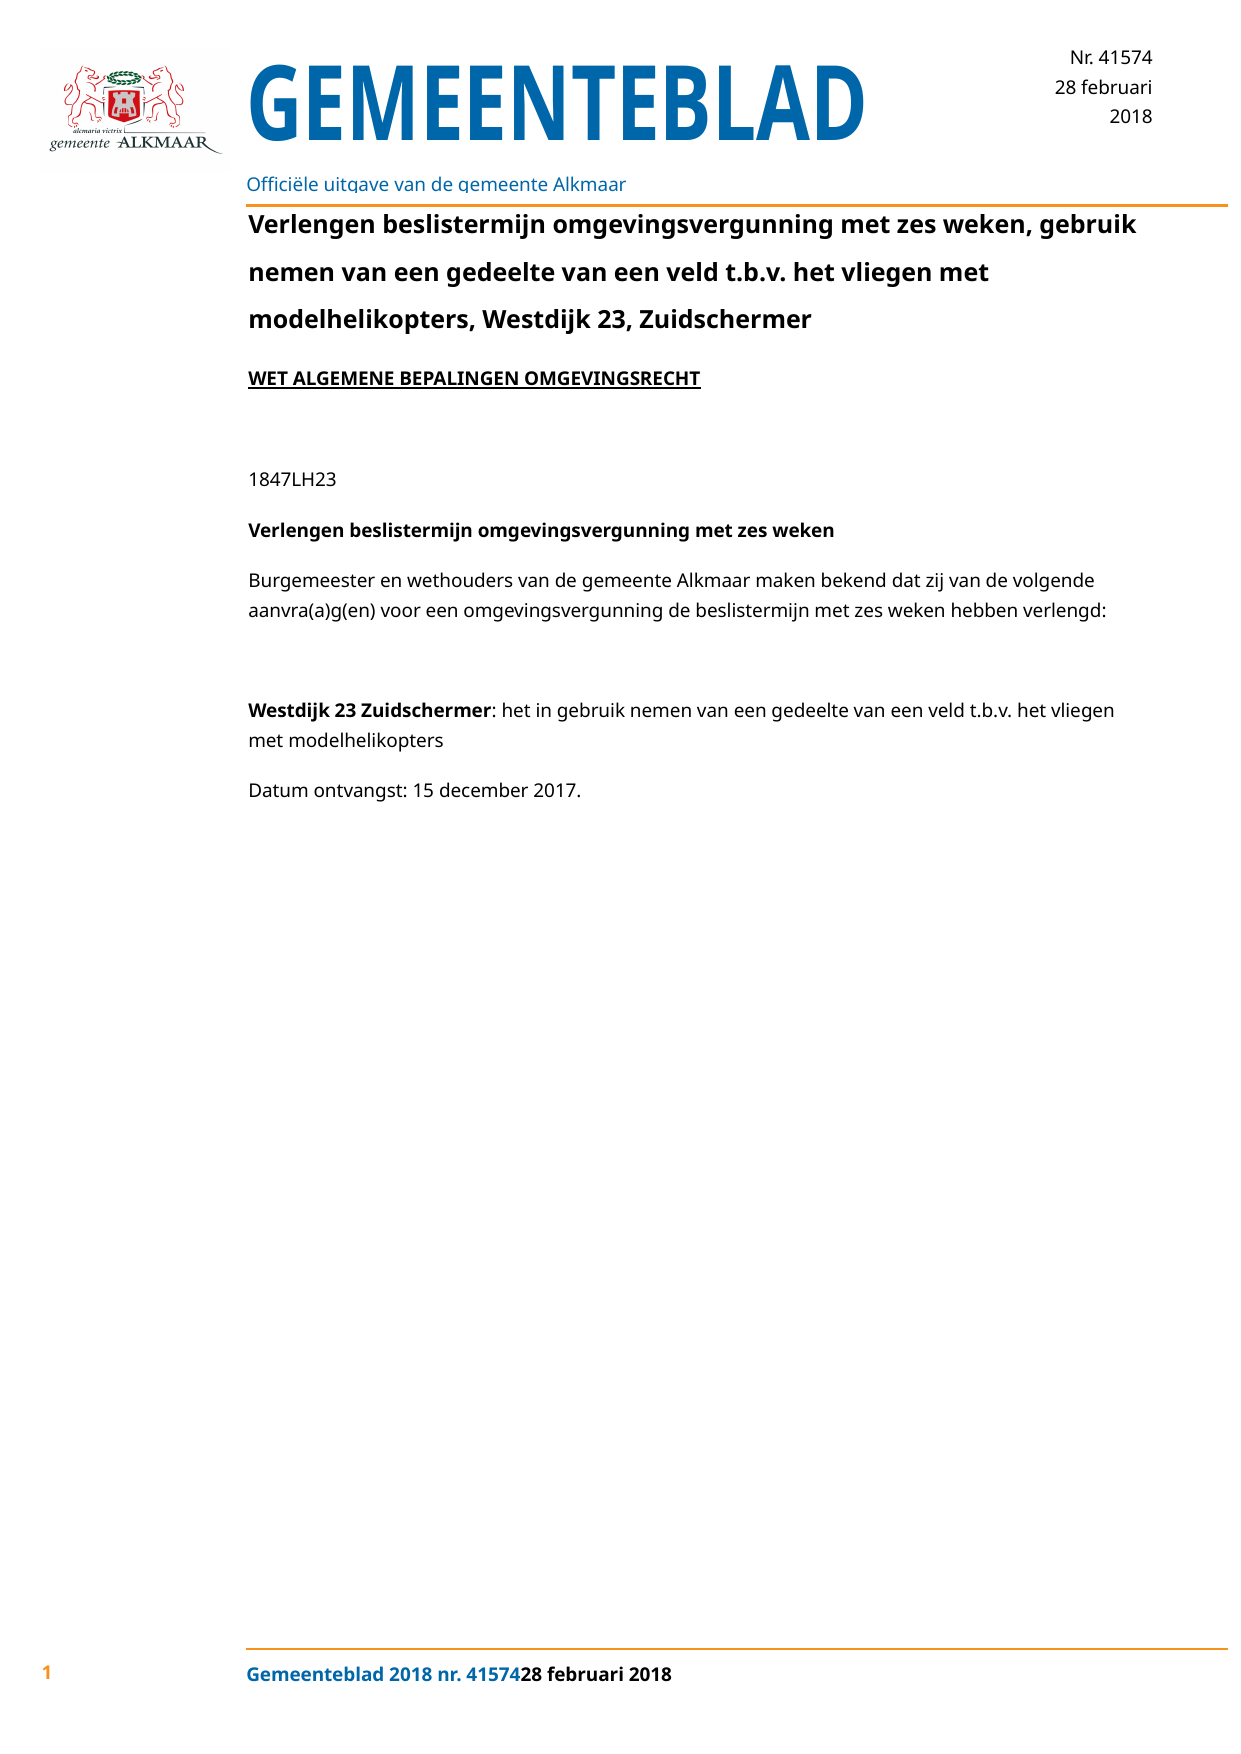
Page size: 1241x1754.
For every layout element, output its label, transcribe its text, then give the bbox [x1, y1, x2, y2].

text Datum ontvangst: 15 december 2017. [248, 778, 1152, 803]
text Verlengen beslistermijn omgevingsvergunning met zes weken, gebruik nemen van een gedeelte van een veld t.b.v. het vliegen met modelhelikopters, Westdijk 23, Zuidschermer [248, 207, 1152, 336]
text Westdijk 23 Zuidschermer: het in gebruik nemen van een gedeelte van een veld t.b.v. het vliegen met modelhelikopters [248, 698, 1152, 753]
text Burgemeester en wethouders van de gemeente Alkmaar maken bekend dat zij van de volgende aanvra(a)g(en) voor een omgevingsvergunning de beslistermijn met zes weken hebben verlengd: [248, 567, 1152, 622]
text Verlengen beslistermijn omgevingsvergunning met zes weken [248, 517, 1152, 542]
picture [41, 47, 231, 172]
text 1847LH23 [248, 466, 1152, 492]
text WET ALGEMENE BEPALINGEN OMGEVINGSRECHT [248, 366, 1152, 391]
